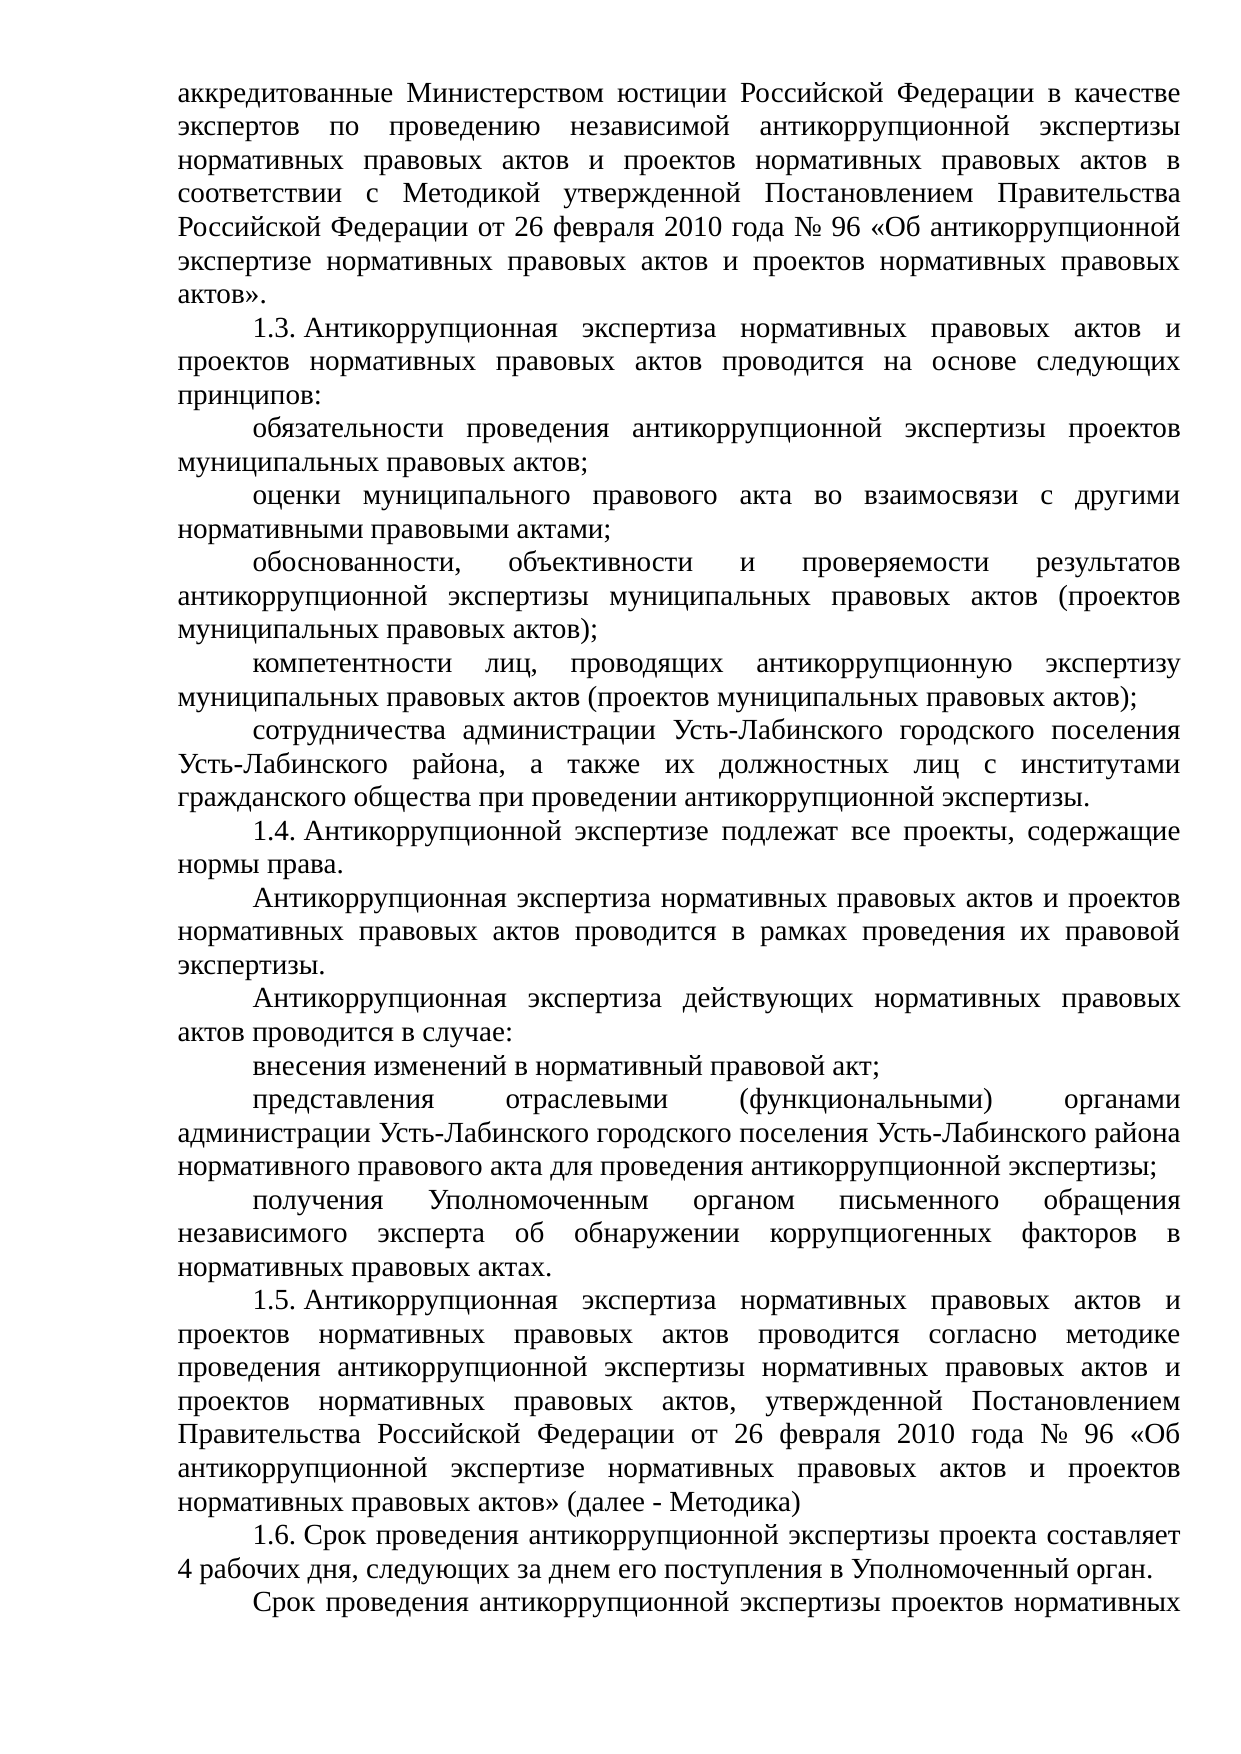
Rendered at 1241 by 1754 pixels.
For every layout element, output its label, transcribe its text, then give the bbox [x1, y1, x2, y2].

text обязательности проведения антикоррупционной экспертизы проектов муниципальных правовых актов; [177, 410, 1181, 477]
text получения Уполномоченным органом письменного обращения независимого эксперта об обнаружении коррупциогенных факторов в нормативных правовых актах. [177, 1182, 1181, 1282]
text внесения изменений в нормативный правовой акт; [177, 1048, 1181, 1081]
text 1.3. Антикоррупционная экспертиза нормативных правовых актов и проектов нормативных правовых актов проводится на основе следующих принципов: [177, 310, 1181, 410]
text представления отраслевыми (функциональными) органами администрации Усть-Лабинского городского поселения Усть-Лабинского района нормативного правового акта для проведения антикоррупционной экспертизы; [177, 1081, 1181, 1182]
text Антикоррупционная экспертиза действующих нормативных правовых актов проводится в случае: [177, 981, 1181, 1048]
text Антикоррупционная экспертиза нормативных правовых актов и проектов нормативных правовых актов проводится в рамках проведения их правовой экспертизы. [177, 880, 1181, 981]
text 1.5. Антикоррупционная экспертиза нормативных правовых актов и проектов нормативных правовых актов проводится согласно методике проведения антикоррупционной экспертизы нормативных правовых актов и проектов нормативных правовых актов, утвержденной Постановлением Правительства Российской Федерации от 26 февраля 2010 года № 96 «Об антикоррупционной экспертизе нормативных правовых актов и проектов нормативных правовых актов» (далее - Методика) [177, 1282, 1181, 1517]
text сотрудничества администрации Усть-Лабинского городского поселения Усть-Лабинского района, а также их должностных лиц с институтами гражданского общества при проведении антикоррупционной экспертизы. [177, 712, 1181, 813]
text Срок проведения антикоррупционной экспертизы проектов нормативных [177, 1584, 1181, 1618]
text 1.4. Антикоррупционной экспертизе подлежат все проекты, содержащие нормы права. [177, 813, 1181, 880]
text 1.6. Срок проведения антикоррупционной экспертизы проекта составляет 4 рабочих дня, следующих за днем его поступления в Уполномоченный орган. [177, 1517, 1181, 1584]
text оценки муниципального правового акта во взаимосвязи с другими нормативными правовыми актами; [177, 477, 1181, 544]
text обоснованности, объективности и проверяемости результатов антикоррупционной экспертизы муниципальных правовых актов (проектов муниципальных правовых актов); [177, 544, 1181, 645]
text компетентности лиц, проводящих антикоррупционную экспертизу муниципальных правовых актов (проектов муниципальных правовых актов); [177, 645, 1181, 712]
text аккредитованные Министерством юстиции Российской Федерации в качестве экспертов по проведению независимой антикоррупционной экспертизы нормативных правовых актов и проектов нормативных правовых актов в соответствии с Методикой утвержденной Постановлением Правительства Российской Федерации от 26 февраля 2010 года № 96 «Об антикоррупционной экспертизе нормативных правовых актов и проектов нормативных правовых актов». [177, 75, 1181, 310]
